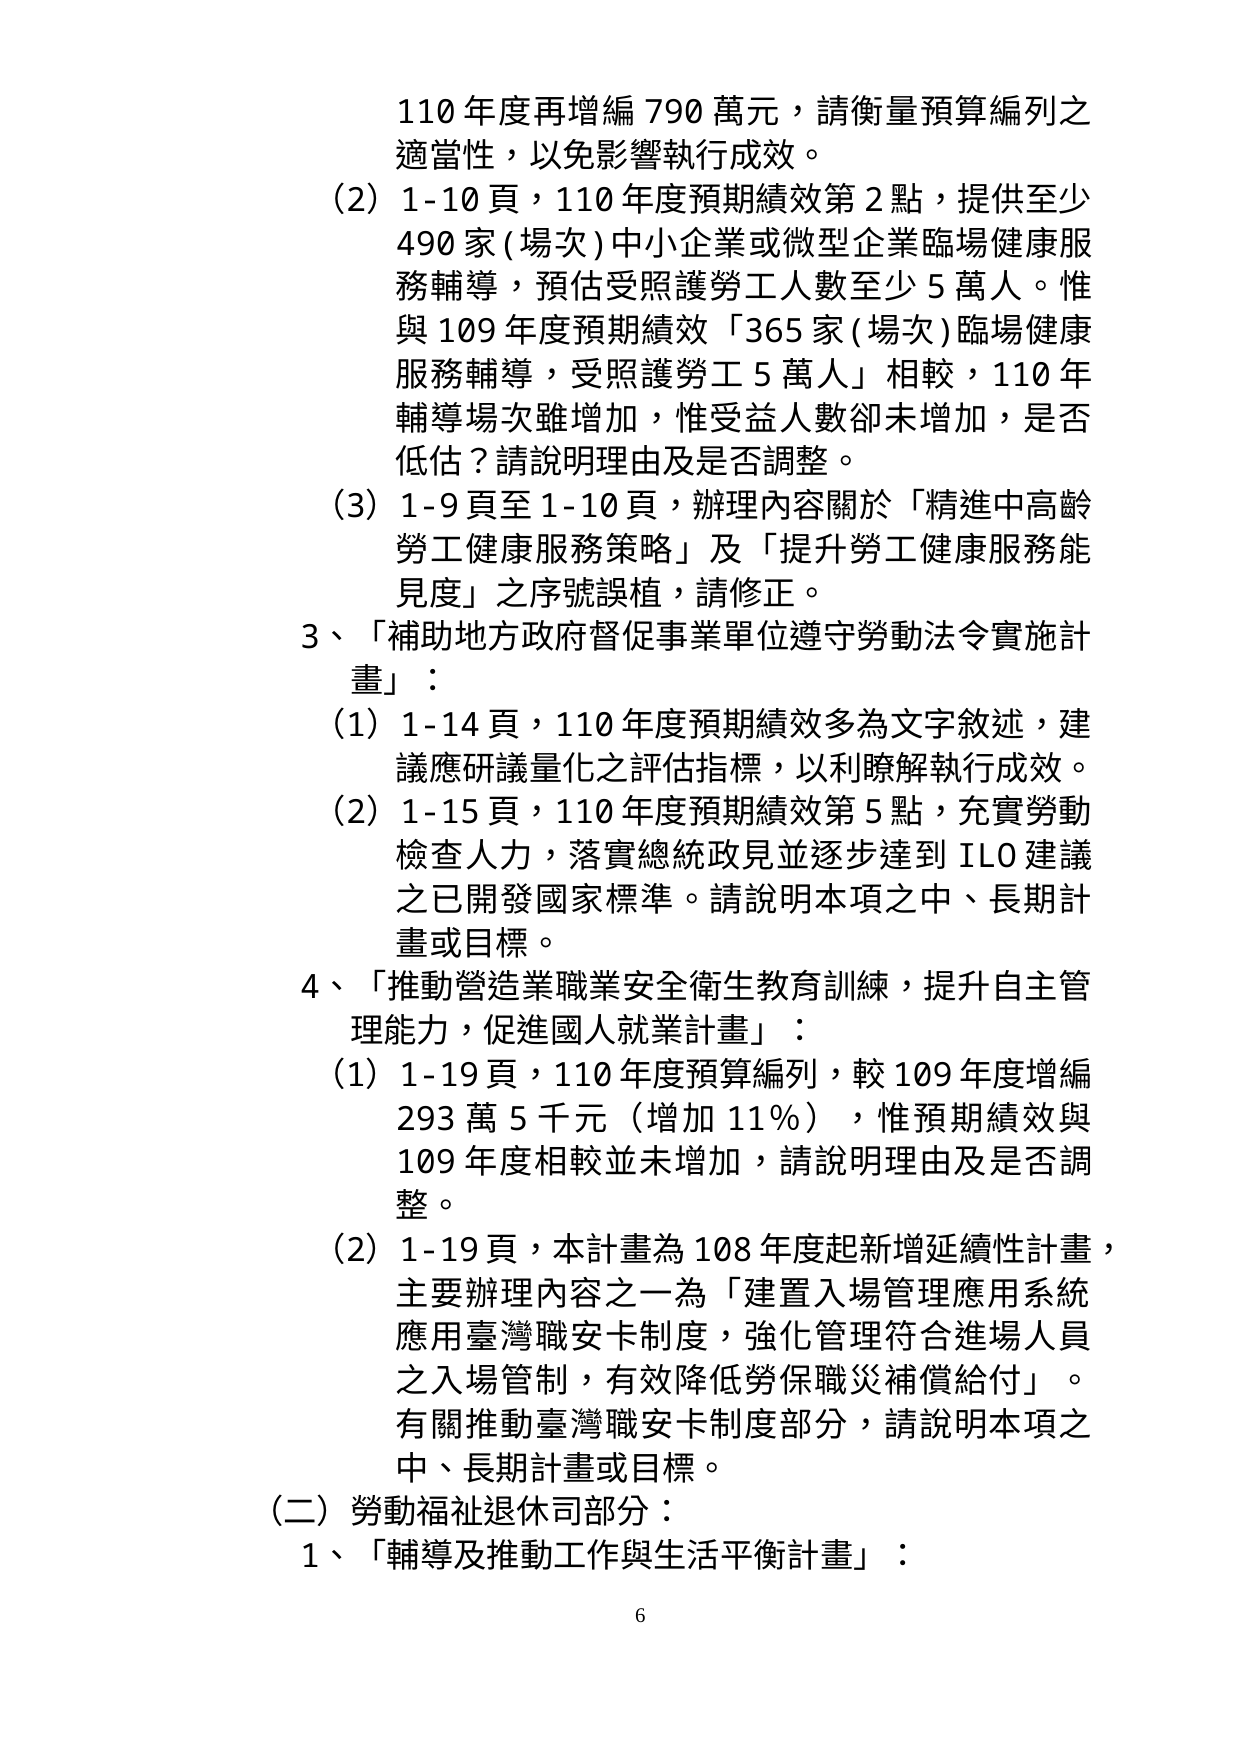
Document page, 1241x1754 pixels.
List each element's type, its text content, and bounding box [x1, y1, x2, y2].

text （1）1-19頁，110年度預算編列，較109年度增編293萬5千元（增加11％），惟預期績效與109年度相較並未增加，請說明理由及是否調整。 [312, 1051, 1092, 1226]
text 3、「補助地方政府督促事業單位遵守勞動法令實施計畫」： [300, 614, 1092, 701]
text （2）1-19頁，本計畫為108年度起新增延續性計畫，主要辦理內容之一為「建置入場管理應用系統，應用臺灣職安卡制度，強化管理符合進場人員之入場管制，有效降低勞保職災補償給付」。有關推動臺灣職安卡制度部分，請說明本項之中、長期計畫或目標。 [312, 1226, 1092, 1489]
text （二）勞動福祉退休司部分： [250, 1489, 1092, 1532]
text 1、「輔導及推動工作與生活平衡計畫」： [300, 1532, 1092, 1576]
text （2）1-10頁，110年度預期績效第2點，提供至少490家(場次)中小企業或微型企業臨場健康服務輔導，預估受照護勞工人數至少5萬人。惟與109年度預期績效「365家(場次)臨場健康服務輔導，受照護勞工5萬人」相較，110年輔導場次雖增加，惟受益人數卻未增加，是否低估？請說明理由及是否調整。 [312, 176, 1092, 482]
text （3）1-9頁至1-10頁，辦理內容關於「精進中高齡勞工健康服務策略」及「提升勞工健康服務能見度」之序號誤植，請修正。 [312, 482, 1092, 614]
text （1）1-14頁，110年度預期績效多為文字敘述，建議應研議量化之評估指標，以利瞭解執行成效。 [312, 701, 1092, 789]
text 4、「推動營造業職業安全衛生教育訓練，提升自主管理能力，促進國人就業計畫」： [300, 964, 1092, 1051]
text （2）1-15頁，110年度預期績效第5點，充實勞動檢查人力，落實總統政見並逐步達到ILO建議之已開發國家標準。請說明本項之中、長期計畫或目標。 [312, 789, 1092, 964]
text （1）1-10頁，預算編列部分，109年度預算較108年度增編3億300萬元，109年度尚未執行，110年度再增編790萬元，請衡量預算編列之適當性，以免影響執行成效。 [312, 89, 1092, 176]
